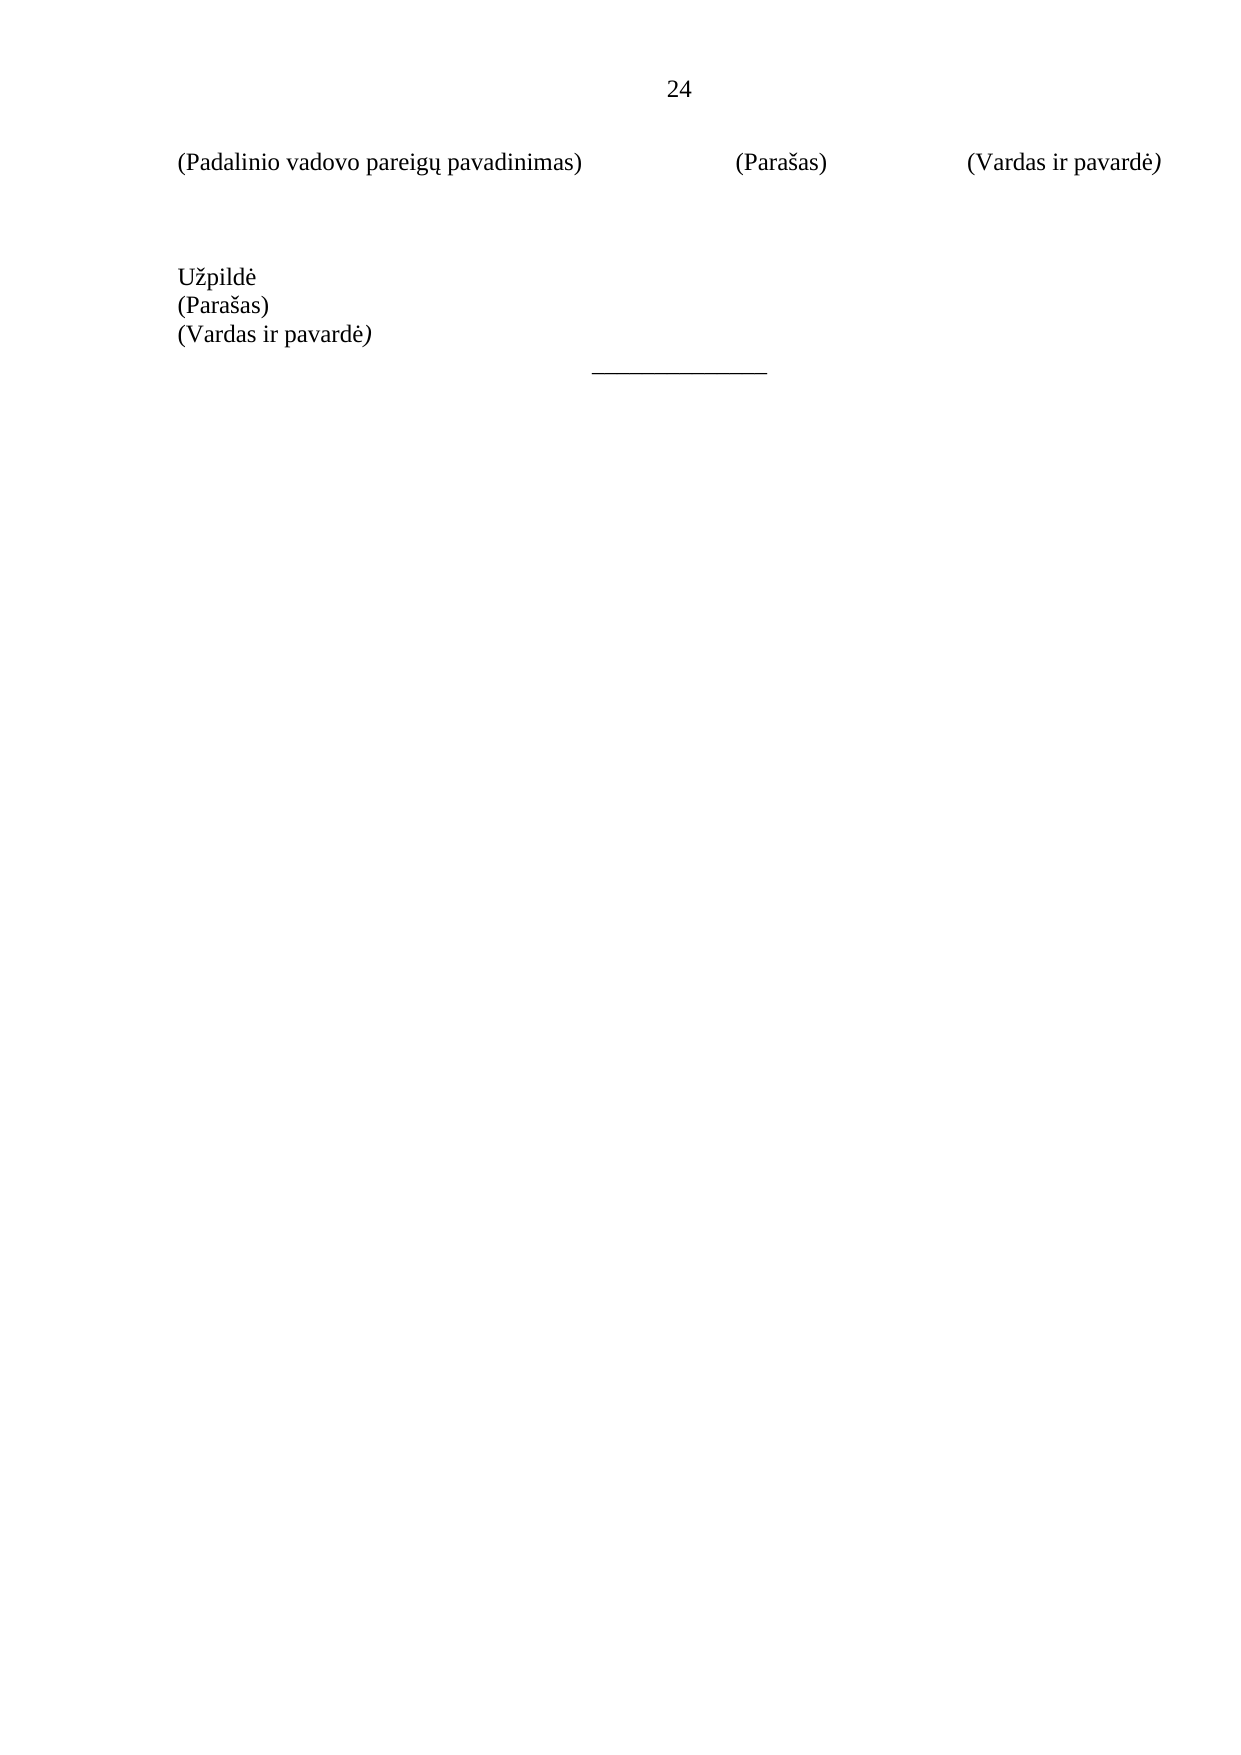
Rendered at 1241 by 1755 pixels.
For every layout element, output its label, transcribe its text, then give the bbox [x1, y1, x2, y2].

text (Padalinio vadovo pareigų pavadinimas) (Parašas) (Vardas ir pavardė) [177, 147, 1181, 176]
text (Parašas) [177, 291, 1181, 319]
text ______________ [177, 348, 1181, 377]
text Užpildė [177, 262, 1181, 291]
text (Vardas ir pavardė) [177, 319, 1181, 348]
